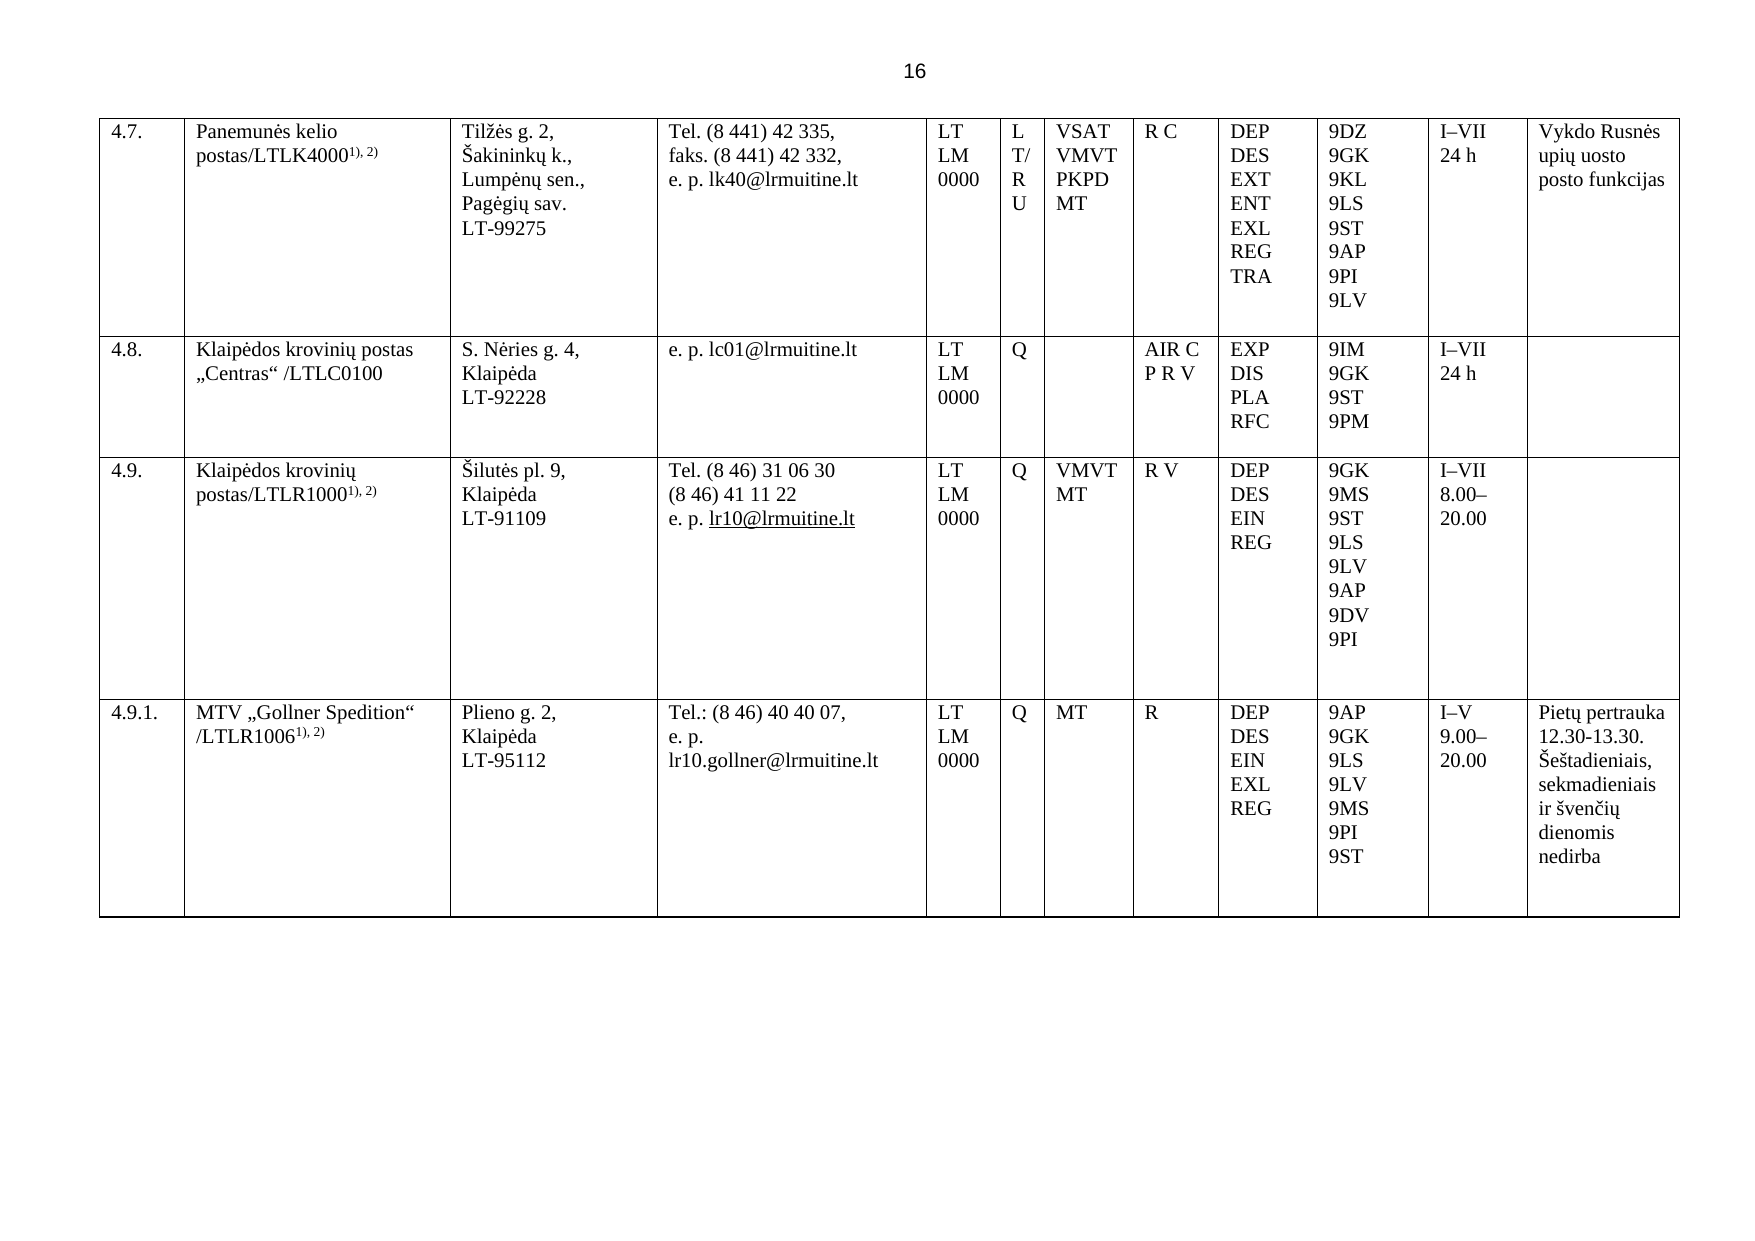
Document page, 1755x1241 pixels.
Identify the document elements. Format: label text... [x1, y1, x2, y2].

table_cell I–VII 8.00–20.00 [1429, 458, 1527, 699]
table_cell EXP DIS PLA RFC [1219, 337, 1317, 457]
table_cell LT LM 0000 [927, 458, 1000, 699]
table_cell e. p. lc01@lrmuitine.lt [658, 337, 926, 457]
table_cell R V [1134, 458, 1218, 699]
table_cell I–V 9.00–20.00 [1429, 700, 1527, 916]
table_cell DEP DES EIN EXL REG [1219, 700, 1317, 916]
table_cell S. Nėries g. 4, Klaipėda LT-92228 [451, 337, 657, 457]
table_cell I–VII 24 h [1429, 337, 1527, 457]
table_cell Plieno g. 2, Klaipėda LT-95112 [451, 700, 657, 916]
table_cell 9IM 9GK 9ST 9PM [1318, 337, 1428, 457]
table_cell AIR C P R V [1134, 337, 1218, 457]
table_cell [1528, 458, 1679, 699]
table_cell Panemunės kelio postas/LTLK40001), 2) [185, 119, 450, 336]
table_cell Pietų pertrauka 12.30-13.30. Šeštadieniais, sekmadieniais ir švenčių dienomis nedirba [1528, 700, 1679, 916]
table_cell VSAT VMVT PKPD MT [1045, 119, 1133, 336]
table_cell 4.7. [100, 119, 184, 336]
table_cell LT LM 0000 [927, 337, 1000, 457]
table_cell MTV „Gollner Spedition“ /LTLR10061), 2) [185, 700, 450, 916]
table_cell 9AP 9GK 9LS 9LV 9MS 9PI 9ST [1318, 700, 1428, 916]
table_cell LT LM 0000 [927, 119, 1000, 336]
table_cell MT [1045, 700, 1133, 916]
table_cell R [1134, 700, 1218, 916]
table_cell Tel. (8 441) 42 335, faks. (8 441) 42 332, e. p. lk40@lrmuitine.lt [658, 119, 926, 336]
table_cell 4.8. [100, 337, 184, 457]
table_cell Tel. (8 46) 31 06 30 (8 46) 41 11 22 e. p. lr10@lrmuitine.lt [658, 458, 926, 699]
table_cell Klaipėdos krovinių postas „Centras“ /LTLC0100 [185, 337, 450, 457]
table_cell 9DZ 9GK 9KL 9LS 9ST 9AP 9PI 9LV [1318, 119, 1428, 336]
table_cell 4.9.1. [100, 700, 184, 916]
table_cell Q [1001, 458, 1044, 699]
table_cell LT/RU [1001, 119, 1044, 336]
table_cell 4.9. [100, 458, 184, 699]
table_cell VMVT MT [1045, 458, 1133, 699]
table_cell Tilžės g. 2, Šakininkų k., Lumpėnų sen., Pagėgių sav. LT-99275 [451, 119, 657, 336]
table_cell [1045, 337, 1133, 457]
table_cell R C [1134, 119, 1218, 336]
table_cell DEP DES EIN REG [1219, 458, 1317, 699]
table_cell 9GK 9MS 9ST 9LS 9LV 9AP 9DV 9PI [1318, 458, 1428, 699]
table_cell LT LM 0000 [927, 700, 1000, 916]
table_cell [1528, 337, 1679, 457]
table_cell I–VII 24 h [1429, 119, 1527, 336]
table_cell DEP DES EXT ENT EXL REG TRA [1219, 119, 1317, 336]
table_cell Šilutės pl. 9, Klaipėda LT-91109 [451, 458, 657, 699]
table_cell Vykdo Rusnės upių uosto posto funkcijas [1528, 119, 1679, 336]
table_cell Tel.: (8 46) 40 40 07, e. p. lr10.gollner@lrmuitine.lt [658, 700, 926, 916]
table_cell Klaipėdos krovinių postas/LTLR10001), 2) [185, 458, 450, 699]
table_cell Q [1001, 337, 1044, 457]
table_cell Q [1001, 700, 1044, 916]
